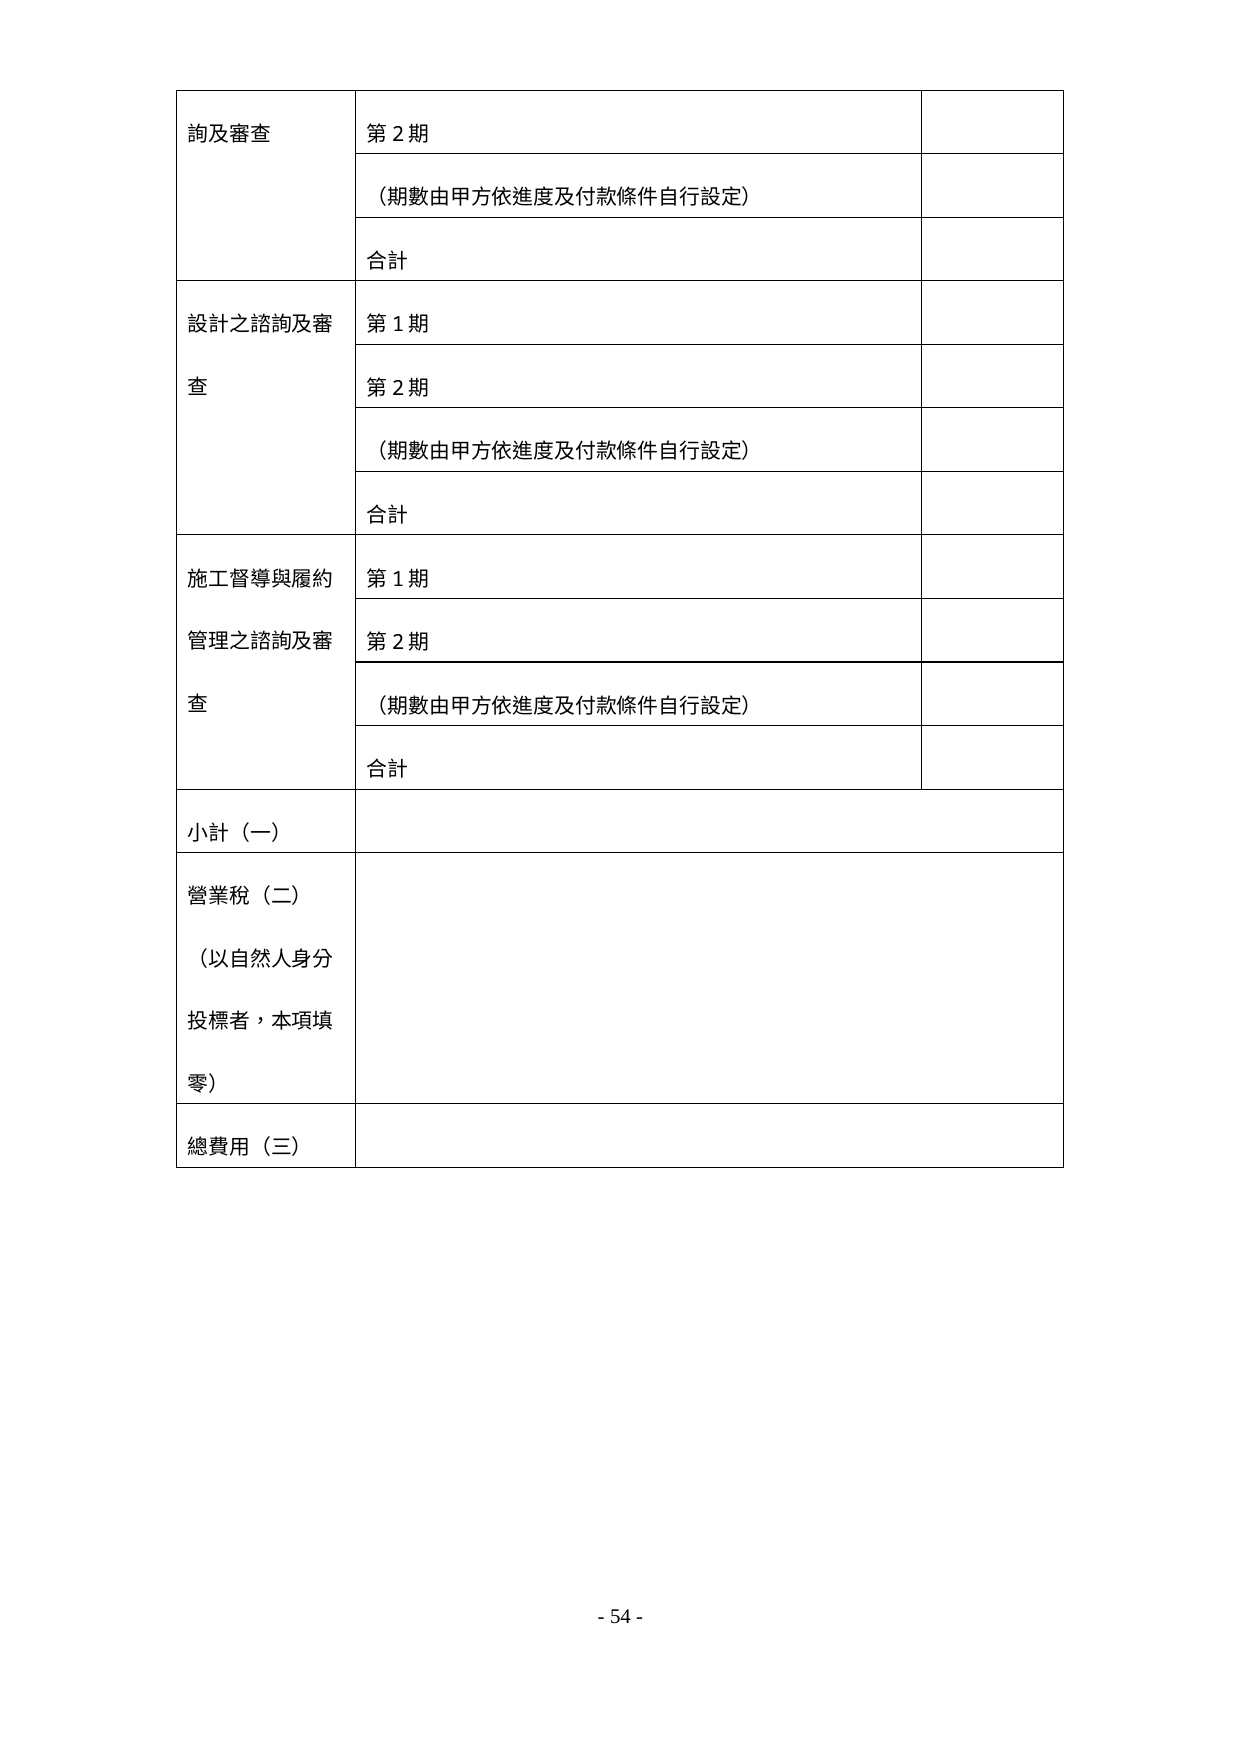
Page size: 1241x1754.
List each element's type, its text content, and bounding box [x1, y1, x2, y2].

table_cell （期數由甲方依進度及付款條件自行設定） [356, 663, 921, 725]
table_cell 合計 [356, 472, 921, 534]
table_cell [356, 790, 1063, 852]
table_cell [922, 663, 1063, 725]
table_cell [356, 1104, 1063, 1167]
table_cell [922, 91, 1063, 153]
table_cell 第1期 [356, 535, 921, 598]
table_cell 合計 [356, 218, 921, 280]
table_cell 第2期 [356, 345, 921, 407]
table_cell 設計之諮詢及審查 [177, 281, 355, 534]
table_cell 施工督導與履約管理之諮詢及審查 [177, 535, 355, 788]
table_cell （期數由甲方依進度及付款條件自行設定） [356, 408, 921, 471]
table_cell 營業稅（二）（以自然人身分投標者，本項填零） [177, 853, 355, 1103]
table_cell 詢及審查 [177, 91, 355, 280]
table_cell 第2期 [356, 599, 921, 661]
table_cell （期數由甲方依進度及付款條件自行設定） [356, 154, 921, 217]
table_cell [922, 408, 1063, 471]
table_cell 總費用（三） [177, 1104, 355, 1167]
table_cell 小計（一） [177, 790, 355, 852]
table_cell [922, 281, 1063, 344]
table_cell [922, 726, 1063, 788]
table_cell 第1期 [356, 281, 921, 344]
table_cell [922, 535, 1063, 598]
table_cell 合計 [356, 726, 921, 788]
table_cell [356, 853, 1063, 1103]
table_cell [922, 218, 1063, 280]
table_cell [922, 472, 1063, 534]
table_cell 第2期 [356, 91, 921, 153]
table_cell [922, 599, 1063, 661]
table_cell [922, 345, 1063, 407]
table_cell [922, 154, 1063, 217]
